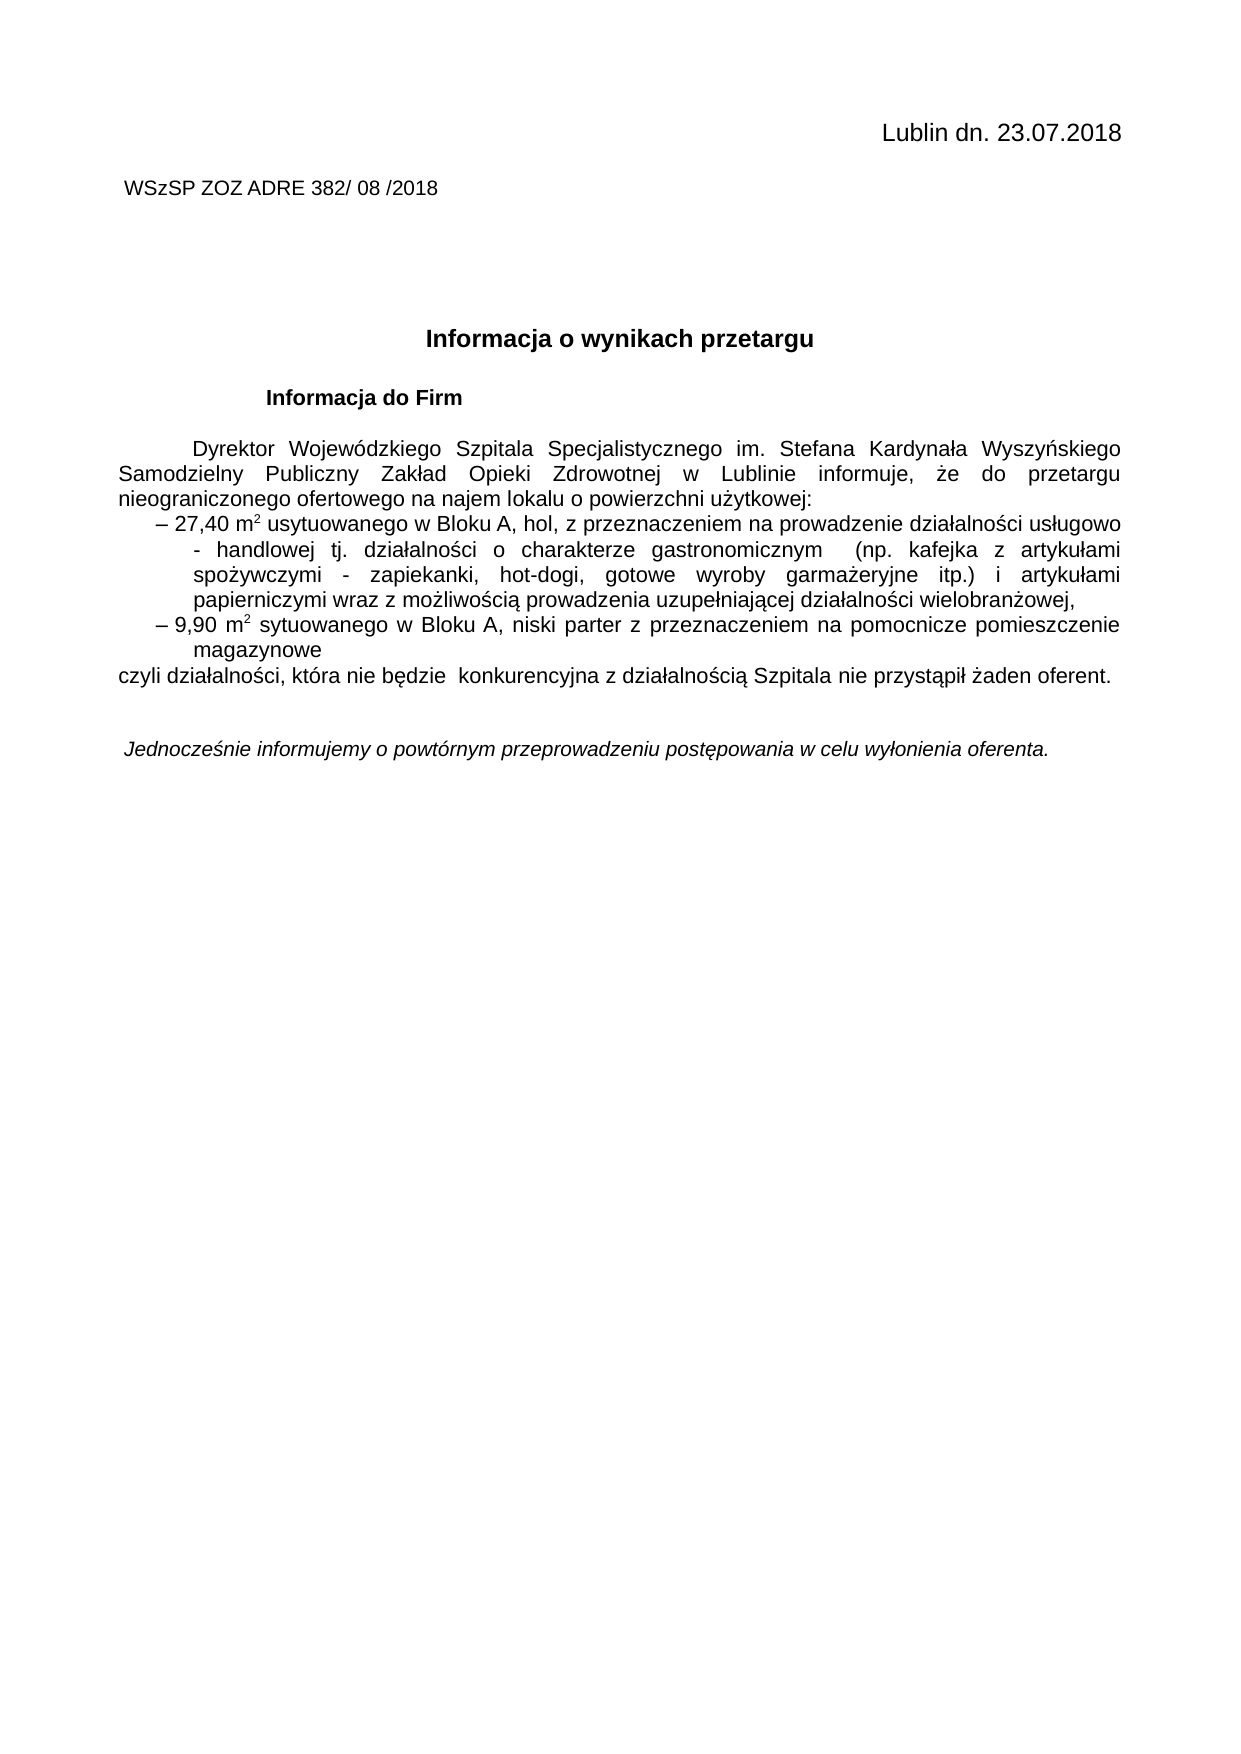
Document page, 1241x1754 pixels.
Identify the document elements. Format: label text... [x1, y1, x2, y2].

text WSzSP ZOZ ADRE 382/ 08 /2018 [118, 176, 1122, 199]
subtitle Informacja o wynikach przetargu [118, 324, 1122, 353]
text czyli działalności, która nie będzie konkurencyjna z działalnością Szpitala nie przystąpił żaden oferent. [118, 662, 1122, 688]
list 27,40 m2 usytuowanego w Bloku A, hol, z przeznaczeniem na prowadzenie działalności usługowo - handlowej tj. działalności o charakterze gastronomicznym (np. kafejka z artykułami spożywczymi - zapiekanki, hot-dogi, gotowe wyroby garmażeryjne itp.) i artykułami papierniczymi wraz z możliwością prowadzenia uzupełniającej działalności wielobranżowej, [156, 511, 1122, 612]
text Jednocześnie informujemy o powtórnym przeprowadzeniu postępowania w celu wyłonienia oferenta. [118, 737, 1122, 761]
list 9,90 m2 sytuowanego w Bloku A, niski parter z przeznaczeniem na pomocnicze pomieszczenie magazynowe [156, 612, 1122, 662]
text Informacja do Firm [118, 382, 1122, 410]
text Lublin dn. 23.07.2018 [634, 118, 1122, 147]
text Dyrektor Wojewódzkiego Szpitala Specjalistycznego im. Stefana Kardynała Wyszyńskiego Samodzielny Publiczny Zakład Opieki Zdrowotnej w Lublinie informuje, że do przetargu nieograniczonego ofertowego na najem lokalu o powierzchni użytkowej: [118, 436, 1122, 511]
